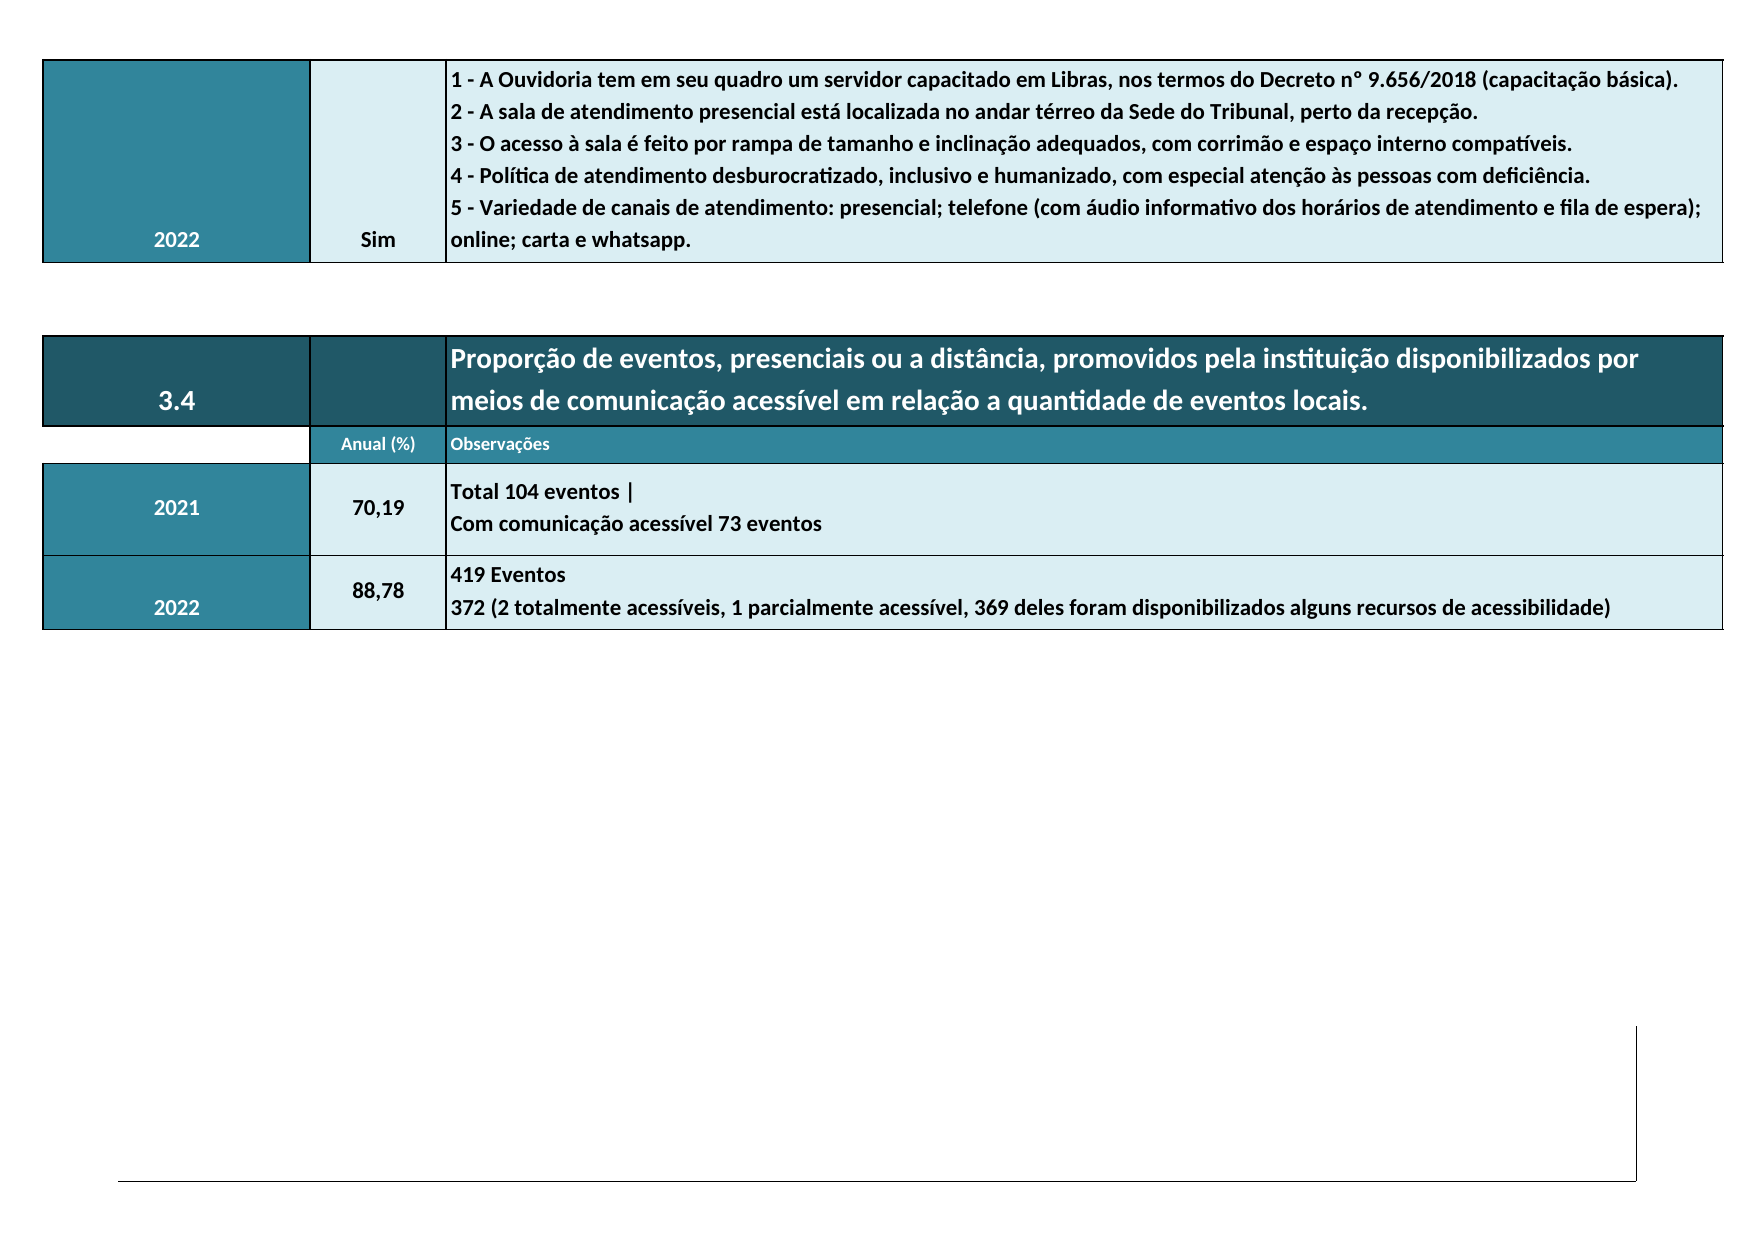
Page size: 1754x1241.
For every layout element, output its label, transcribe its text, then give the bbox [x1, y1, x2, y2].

table_cell Observações [447, 427, 1722, 463]
table_cell [1445, 299, 1540, 335]
table_cell [446, 299, 587, 335]
table_cell [43, 263, 310, 299]
table_cell [873, 263, 968, 299]
table_cell [1540, 299, 1723, 335]
table_cell Sim [311, 61, 445, 262]
table_cell [310, 299, 446, 335]
table_cell [311, 337, 445, 425]
table_cell [1063, 263, 1159, 299]
table_cell Anual (%) [311, 427, 445, 463]
table_cell [682, 299, 777, 335]
table_cell [1254, 299, 1349, 335]
table_cell Total 104 eventos | Com comunicação acessível 73 eventos [447, 464, 1722, 555]
table_cell 3.4 [44, 337, 309, 425]
table_cell [1063, 299, 1159, 335]
table_cell [873, 299, 968, 335]
table_cell 2022 [44, 556, 309, 629]
table_cell [1349, 263, 1444, 299]
table_cell [446, 263, 587, 299]
table_cell 1 - A Ouvidoria tem em seu quadro um servidor capacitado em Libras, nos termos do Decreto nº 9.656/2018 (capacitação básica). 2 - A sala de atendimento presencial está localizada no andar térreo da Sede do Tribunal, perto da recepção. 3 - O acesso à sala é feito por rampa de tamanho e inclinação adequados, com corrimão e espaço interno compatíveis. 4 - Política de atendimento desburocratizado, inclusivo e humanizado, com especial atenção às pessoas com deficiência. 5 - Variedade de canais de atendimento: presencial; telefone (com áudio informativo dos horários de atendimento e fila de espera); online; carta e whatsapp. [447, 61, 1722, 262]
table_cell [43, 299, 310, 335]
table_cell [587, 299, 682, 335]
table_cell Proporção de eventos, presenciais ou a distância, promovidos pela instituição disponibilizados por meios de comunicação acessível em relação a quantidade de eventos locais. [447, 337, 1722, 425]
table_cell [968, 299, 1063, 335]
table_cell [1445, 263, 1540, 299]
table_cell [310, 263, 446, 299]
table_cell 88,78 [311, 556, 445, 629]
table_cell [1159, 263, 1254, 299]
table_cell 2021 [44, 464, 309, 555]
table_cell 419 Eventos 372 (2 totalmente acessíveis, 1 parcialmente acessível, 369 deles foram disponibilizados alguns recursos de acessibilidade) [447, 556, 1722, 629]
table_cell [778, 299, 873, 335]
table_cell [587, 263, 682, 299]
table_cell [682, 263, 777, 299]
table_cell [1159, 299, 1254, 335]
table_cell [1349, 299, 1444, 335]
table_cell [1254, 263, 1349, 299]
table_cell 2022 [44, 61, 309, 262]
table_cell [1540, 263, 1723, 299]
table_cell [43, 427, 309, 463]
table_cell [778, 263, 873, 299]
table_cell [968, 263, 1063, 299]
table_cell 70,19 [311, 464, 445, 555]
